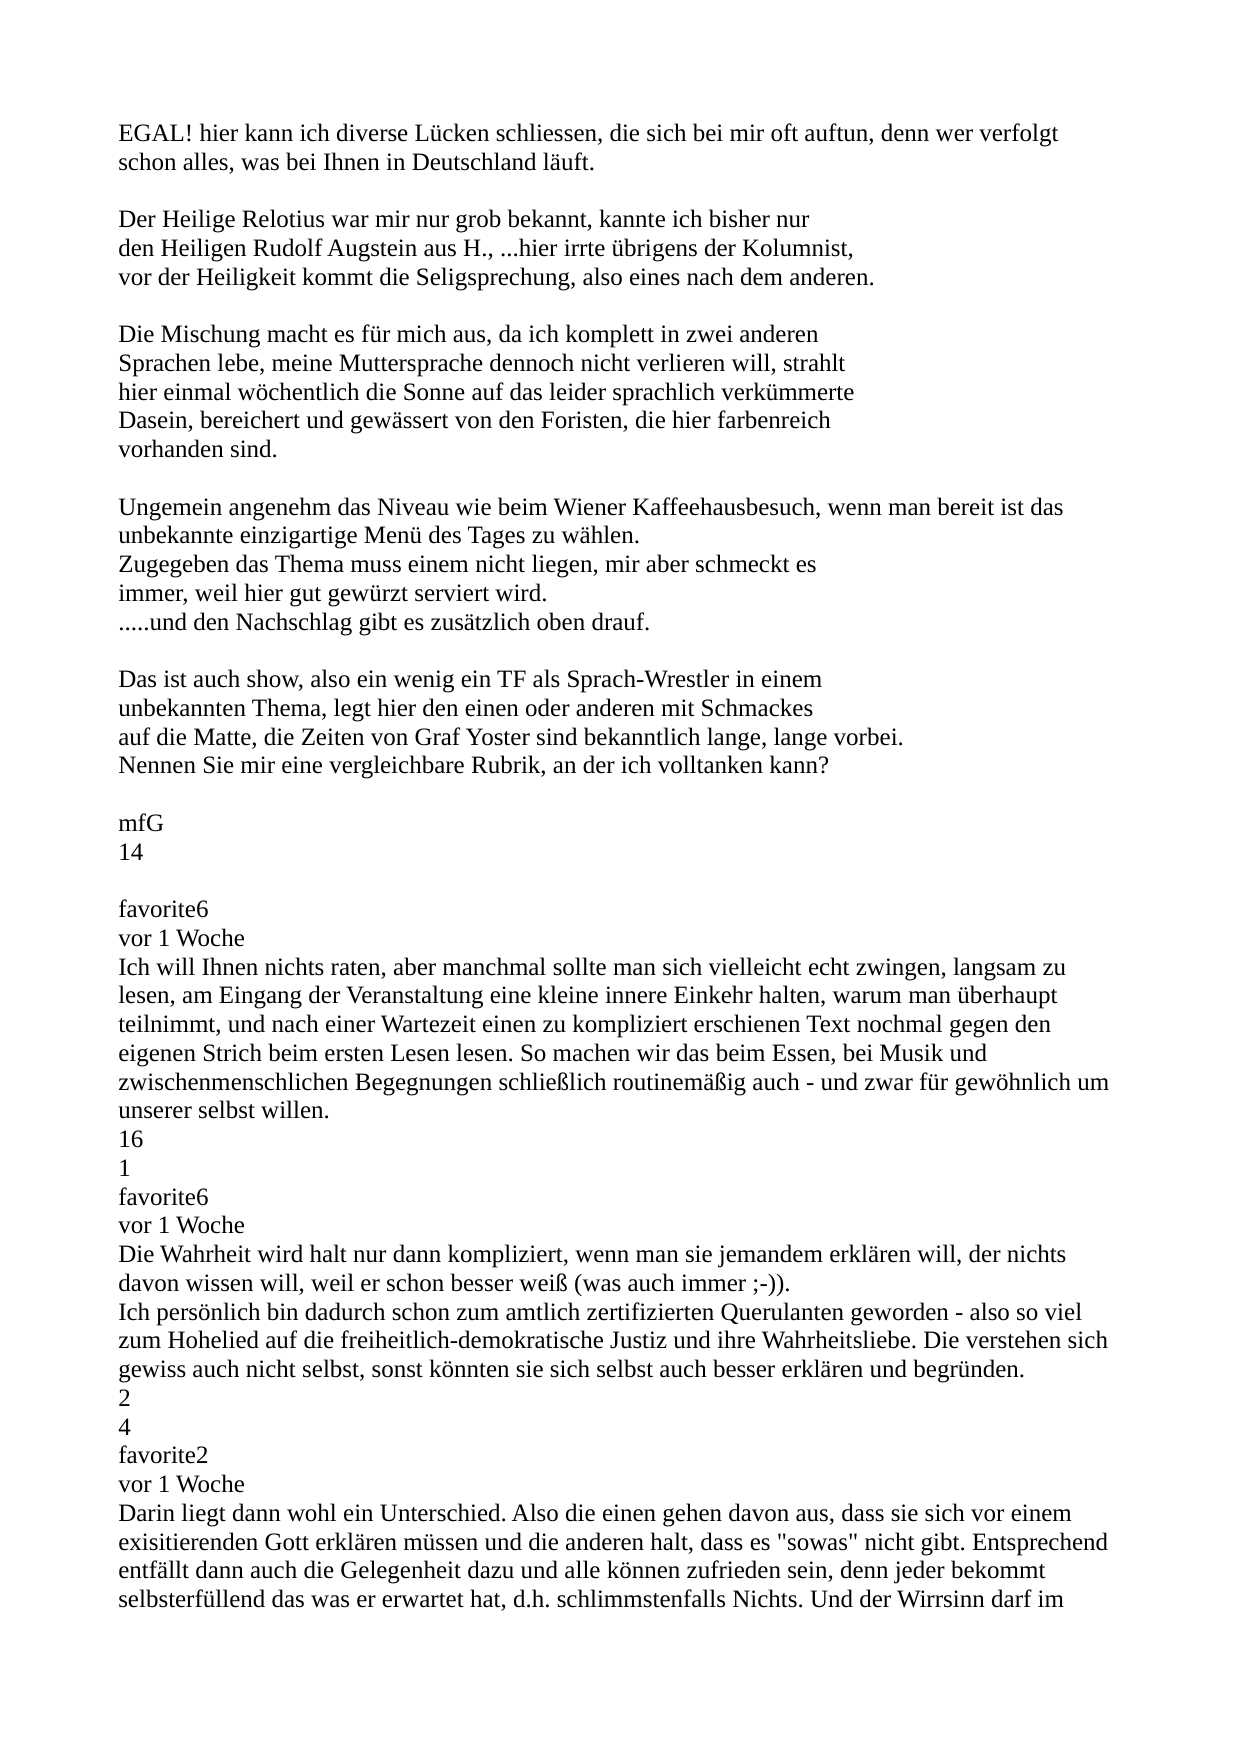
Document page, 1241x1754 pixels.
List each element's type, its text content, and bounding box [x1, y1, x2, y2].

text vor 1 Woche [118, 1469, 1122, 1498]
text Ich persönlich bin dadurch schon zum amtlich zertifizierten Querulanten geworden - also so viel zum Hohelied auf die freiheitlich-demokratische Justiz und ihre Wahrheitsliebe. Die verstehen sich gewiss auch nicht selbst, sonst könnten sie sich selbst auch besser erklären und begründen. [118, 1297, 1122, 1383]
text 14 [118, 837, 1122, 866]
text auf die Matte, die Zeiten von Graf Yoster sind bekanntlich lange, lange vorbei. [118, 722, 1122, 751]
text Ungemein angenehm das Niveau wie beim Wiener Kaffeehausbesuch, wenn man bereit ist das unbekannte einzigartige Menü des Tages zu wählen. [118, 492, 1122, 549]
text favorite6 [118, 894, 1122, 923]
text vor 1 Woche [118, 1211, 1122, 1239]
text unbekannten Thema, legt hier den einen oder anderen mit Schmackes [118, 693, 1122, 722]
text 4 [118, 1412, 1122, 1441]
text Sprachen lebe, meine Muttersprache dennoch nicht verlieren will, strahlt [118, 348, 1122, 377]
text 1 [118, 1153, 1122, 1182]
text Dasein, bereichert und gewässert von den Foristen, die hier farbenreich [118, 406, 1122, 434]
text 16 [118, 1124, 1122, 1153]
text immer, weil hier gut gewürzt serviert wird. [118, 578, 1122, 607]
text Nennen Sie mir eine vergleichbare Rubrik, an der ich volltanken kann? [118, 751, 1122, 779]
text 2 [118, 1383, 1122, 1412]
text .....und den Nachschlag gibt es zusätzlich oben drauf. [118, 607, 1122, 636]
text vor 1 Woche [118, 923, 1122, 952]
text favorite2 [118, 1441, 1122, 1469]
text EGAL! hier kann ich diverse Lücken schliessen, die sich bei mir oft auftun, denn wer verfolgt schon alles, was bei Ihnen in Deutschland läuft. [118, 118, 1122, 176]
text vorhanden sind. [118, 434, 1122, 463]
text Die Wahrheit wird halt nur dann kompliziert, wenn man sie jemandem erklären will, der nichts davon wissen will, weil er schon besser weiß (was auch immer ;-)). [118, 1239, 1122, 1297]
text mfG [118, 808, 1122, 837]
text Zugegeben das Thema muss einem nicht liegen, mir aber schmeckt es [118, 549, 1122, 578]
text hier einmal wöchentlich die Sonne auf das leider sprachlich verkümmerte [118, 377, 1122, 406]
text Ich will Ihnen nichts raten, aber manchmal sollte man sich vielleicht echt zwingen, langsam zu lesen, am Eingang der Veranstaltung eine kleine innere Einkehr halten, warum man überhaupt teilnimmt, und nach einer Wartezeit einen zu kompliziert erschienen Text nochmal gegen den eigenen Strich beim ersten Lesen lesen. So machen wir das beim Essen, bei Musik und zwischenmenschlichen Begegnungen schließlich routinemäßig auch - und zwar für gewöhnlich um unserer selbst willen. [118, 952, 1122, 1124]
text Die Mischung macht es für mich aus, da ich komplett in zwei anderen [118, 319, 1122, 348]
text Darin liegt dann wohl ein Unterschied. Also die einen gehen davon aus, dass sie sich vor einem exisitierenden Gott erklären müssen und die anderen halt, dass es "sowas" nicht gibt. Entsprechend entfällt dann auch die Gelegenheit dazu und alle können zufrieden sein, denn jeder bekommt selbsterfüllend das was er erwartet hat, d.h. schlimmstenfalls Nichts. Und der Wirrsinn darf im [118, 1498, 1122, 1613]
text den Heiligen Rudolf Augstein aus H., ...hier irrte übrigens der Kolumnist, [118, 233, 1122, 262]
text favorite6 [118, 1182, 1122, 1211]
text vor der Heiligkeit kommt die Seligsprechung, also eines nach dem anderen. [118, 262, 1122, 291]
text Das ist auch show, also ein wenig ein TF als Sprach-Wrestler in einem [118, 664, 1122, 693]
text Der Heilige Relotius war mir nur grob bekannt, kannte ich bisher nur [118, 204, 1122, 233]
